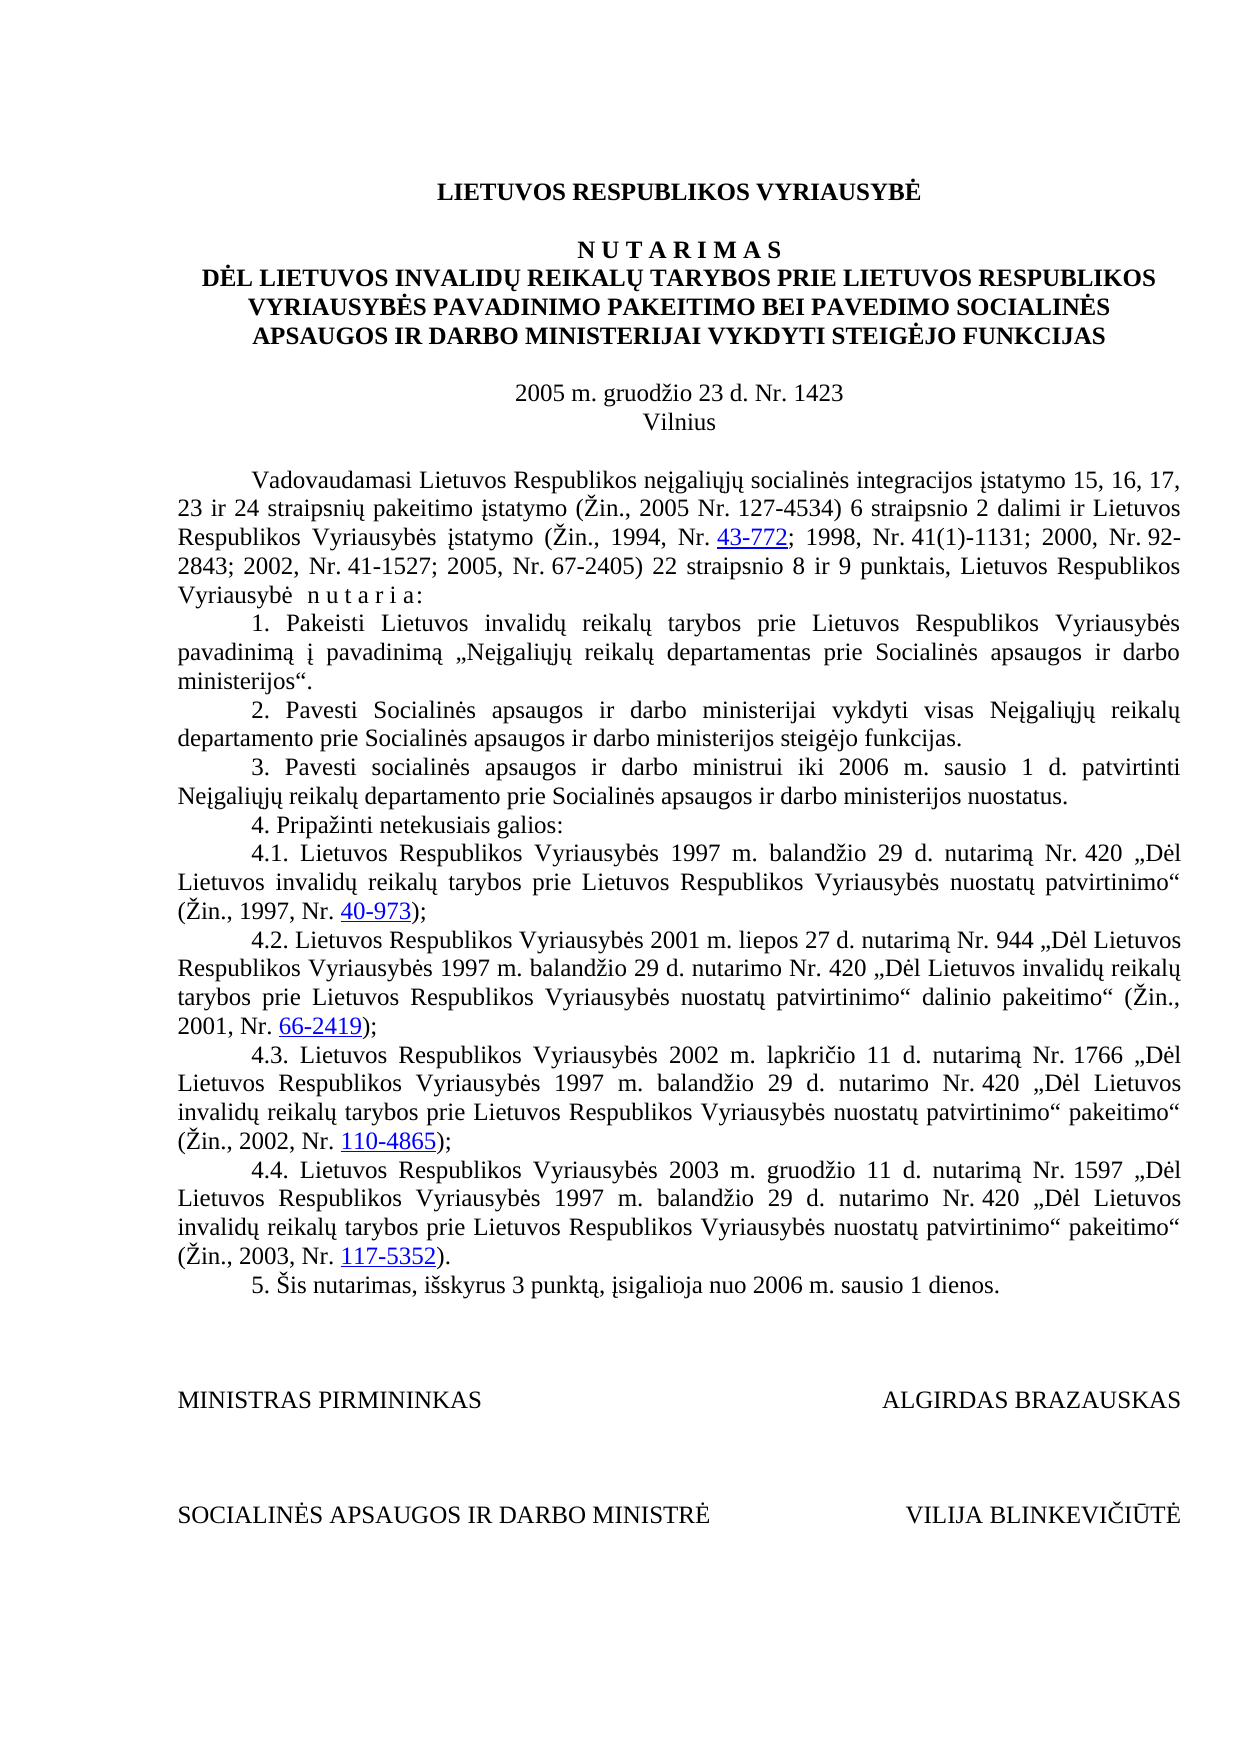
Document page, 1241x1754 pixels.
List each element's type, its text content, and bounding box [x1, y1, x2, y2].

text 4. Pripažinti netekusiais galios: [177, 810, 1181, 838]
text 4.3. Lietuvos Respublikos Vyriausybės 2002 m. lapkričio 11 d. nutarimą Nr. 1766 „Dėl Lietuvos Respublikos Vyriausybės 1997 m. balandžio 29 d. nutarimo Nr. 420 „Dėl Lietuvos invalidų reikalų tarybos prie Lietuvos Respublikos Vyriausybės nuostatų patvirtinimo“ pakeitimo“ (Žin., 2002, Nr. 110-4865); [177, 1040, 1181, 1155]
text Ministras Pirmininkas Algirdas Brazauskas [177, 1385, 1181, 1413]
text Vilnius [177, 407, 1181, 436]
text Socialinės apsaugos ir darbo ministrė Vilija Blinkevičiūtė [177, 1500, 1181, 1528]
text 2. Pavesti Socialinės apsaugos ir darbo ministerijai vykdyti visas Neįgaliųjų reikalų departamento prie Socialinės apsaugos ir darbo ministerijos steigėjo funkcijas. [177, 695, 1181, 752]
text 2005 m. gruodžio 23 d. Nr. 1423 [177, 378, 1181, 407]
text Vadovaudamasi Lietuvos Respublikos neįgaliųjų socialinės integracijos įstatymo 15, 16, 17, 23 ir 24 straipsnių pakeitimo įstatymo (Žin., 2005 Nr. 127-4534) 6 straipsnio 2 dalimi ir Lietuvos Respublikos Vyriausybės įstatymo (Žin., 1994, Nr. 43-772; 1998, Nr. 41(1)-1131; 2000, Nr. 92-2843; 2002, Nr. 41-1527; 2005, Nr. 67-2405) 22 straipsnio 8 ir 9 punktais, Lietuvos Respublikos Vyriausybė nutaria: [177, 465, 1181, 608]
text 4.4. Lietuvos Respublikos Vyriausybės 2003 m. gruodžio 11 d. nutarimą Nr. 1597 „Dėl Lietuvos Respublikos Vyriausybės 1997 m. balandžio 29 d. nutarimo Nr. 420 „Dėl Lietuvos invalidų reikalų tarybos prie Lietuvos Respublikos Vyriausybės nuostatų patvirtinimo“ pakeitimo“ (Žin., 2003, Nr. 117-5352). [177, 1155, 1181, 1270]
text DĖL LIETUVOS INVALIDŲ REIKALŲ TARYBOS PRIE LIETUVOS RESPUBLIKOS VYRIAUSYBĖS PAVADINIMO PAKEITIMO BEI PAVEDIMO SOCIALINĖS APSAUGOS IR DARBO MINISTERIJAI VYKDYTI STEIGĖJO FUNKCIJAS [177, 263, 1181, 350]
text 4.1. Lietuvos Respublikos Vyriausybės 1997 m. balandžio 29 d. nutarimą Nr. 420 „Dėl Lietuvos invalidų reikalų tarybos prie Lietuvos Respublikos Vyriausybės nuostatų patvirtinimo“ (Žin., 1997, Nr. 40-973); [177, 838, 1181, 925]
text LIETUVOS RESPUBLIKOS VYRIAUSYBĖ [177, 177, 1181, 206]
text 5. Šis nutarimas, išskyrus 3 punktą, įsigalioja nuo 2006 m. sausio 1 dienos. [177, 1270, 1181, 1298]
text 1. Pakeisti Lietuvos invalidų reikalų tarybos prie Lietuvos Respublikos Vyriausybės pavadinimą į pavadinimą „Neįgaliųjų reikalų departamentas prie Socialinės apsaugos ir darbo ministerijos“. [177, 608, 1181, 695]
text 4.2. Lietuvos Respublikos Vyriausybės 2001 m. liepos 27 d. nutarimą Nr. 944 „Dėl Lietuvos Respublikos Vyriausybės 1997 m. balandžio 29 d. nutarimo Nr. 420 „Dėl Lietuvos invalidų reikalų tarybos prie Lietuvos Respublikos Vyriausybės nuostatų patvirtinimo“ dalinio pakeitimo“ (Žin., 2001, Nr. 66-2419); [177, 925, 1181, 1040]
text N U T A R I M A S [177, 235, 1181, 263]
text 3. Pavesti socialinės apsaugos ir darbo ministrui iki 2006 m. sausio 1 d. patvirtinti Neįgaliųjų reikalų departamento prie Socialinės apsaugos ir darbo ministerijos nuostatus. [177, 752, 1181, 810]
